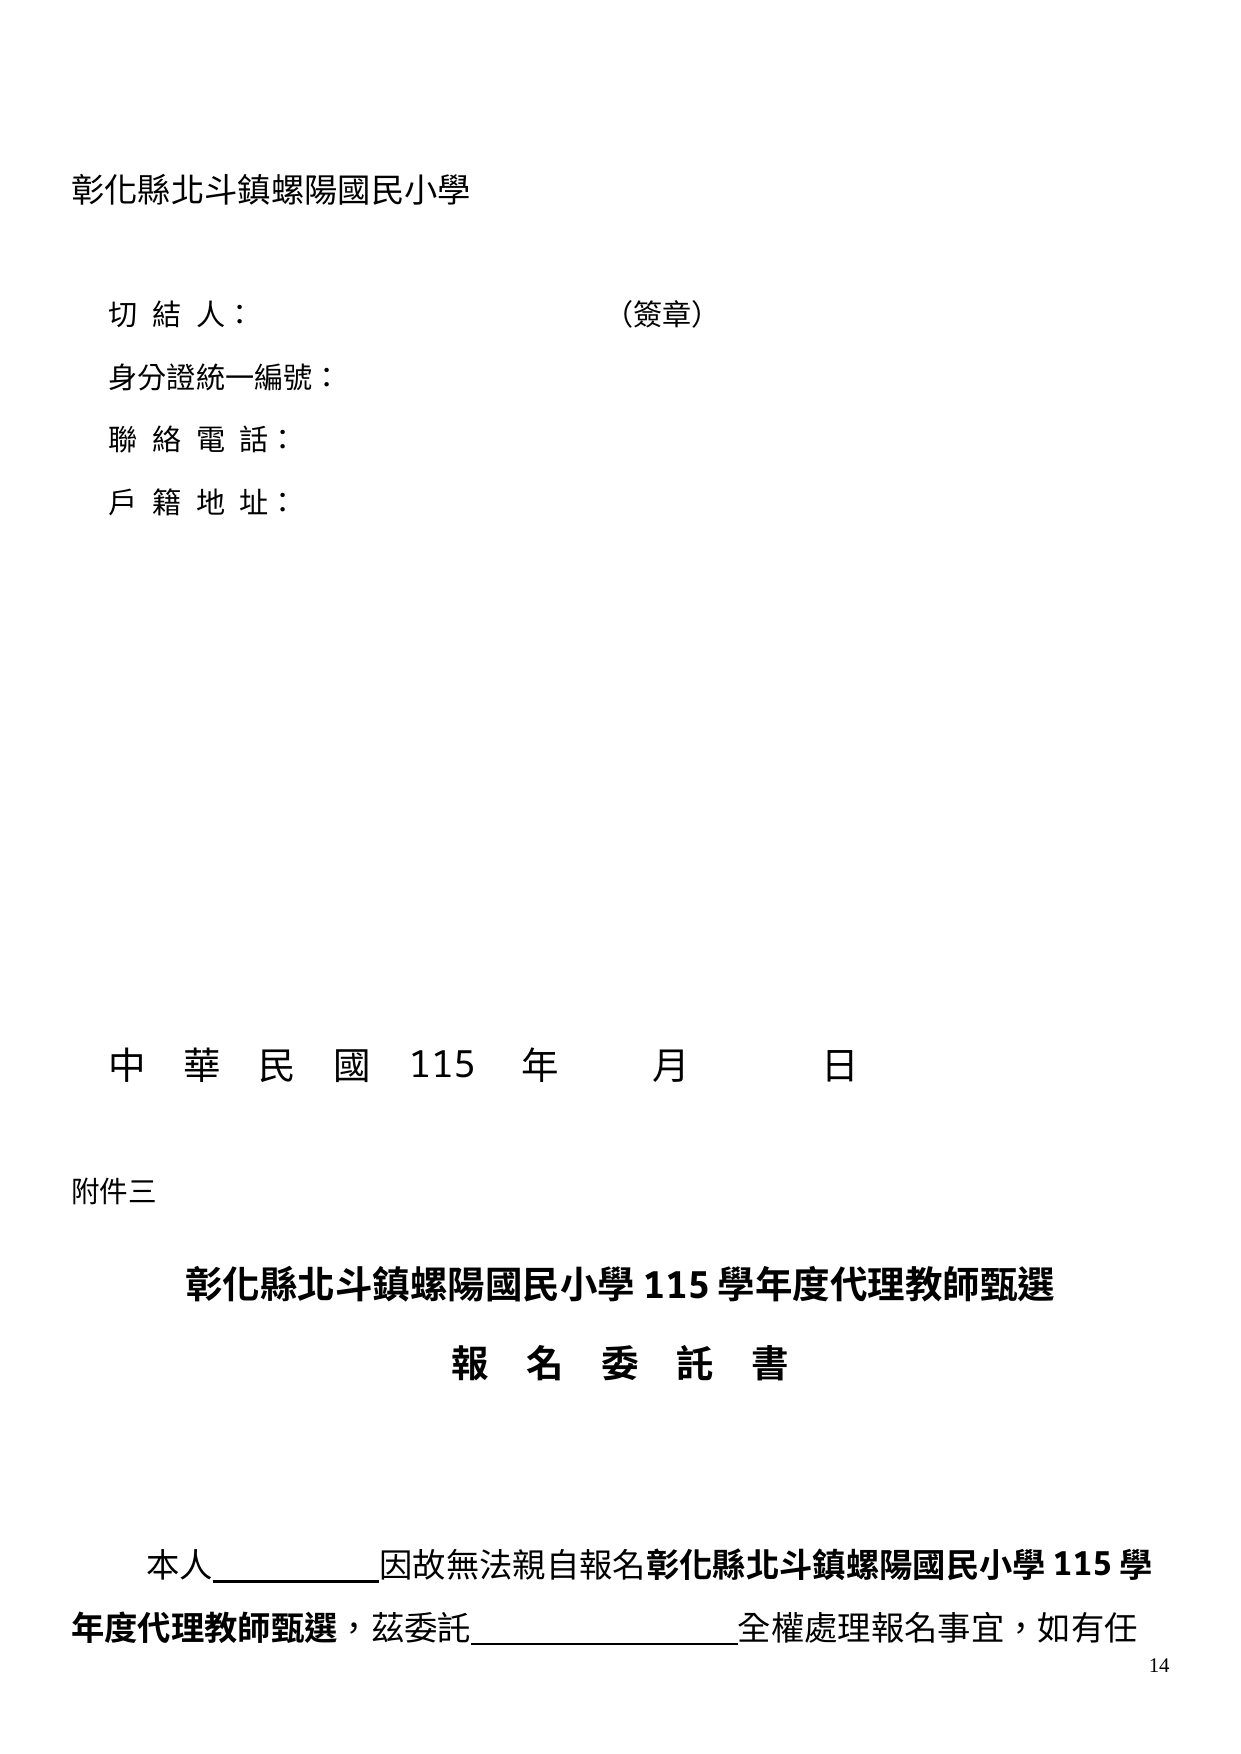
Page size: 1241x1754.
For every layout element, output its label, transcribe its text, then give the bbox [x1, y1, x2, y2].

text 戶 籍 地 址： [108, 459, 1169, 521]
text 聯 絡 電 話： [108, 396, 1169, 459]
text 本人 因故無法親自報名彰化縣北斗鎮螺陽國民小學115學年度代理教師甄選，茲委託 全權處理報名事宜，如有任 [71, 1521, 1169, 1646]
text 中 華 民 國 115 年 月 日 [108, 1021, 1169, 1084]
text 報 名 委 託 書 [71, 1344, 1169, 1386]
text 附件三 [71, 1146, 1169, 1209]
text 彰化縣北斗鎮螺陽國民小學115學年度代理教師甄選 [71, 1265, 1169, 1307]
text 身分證統一編號： [108, 334, 1169, 396]
text 切 結 人： （簽章） [108, 271, 1169, 334]
text 彰化縣北斗鎮螺陽國民小學 [71, 146, 1169, 209]
